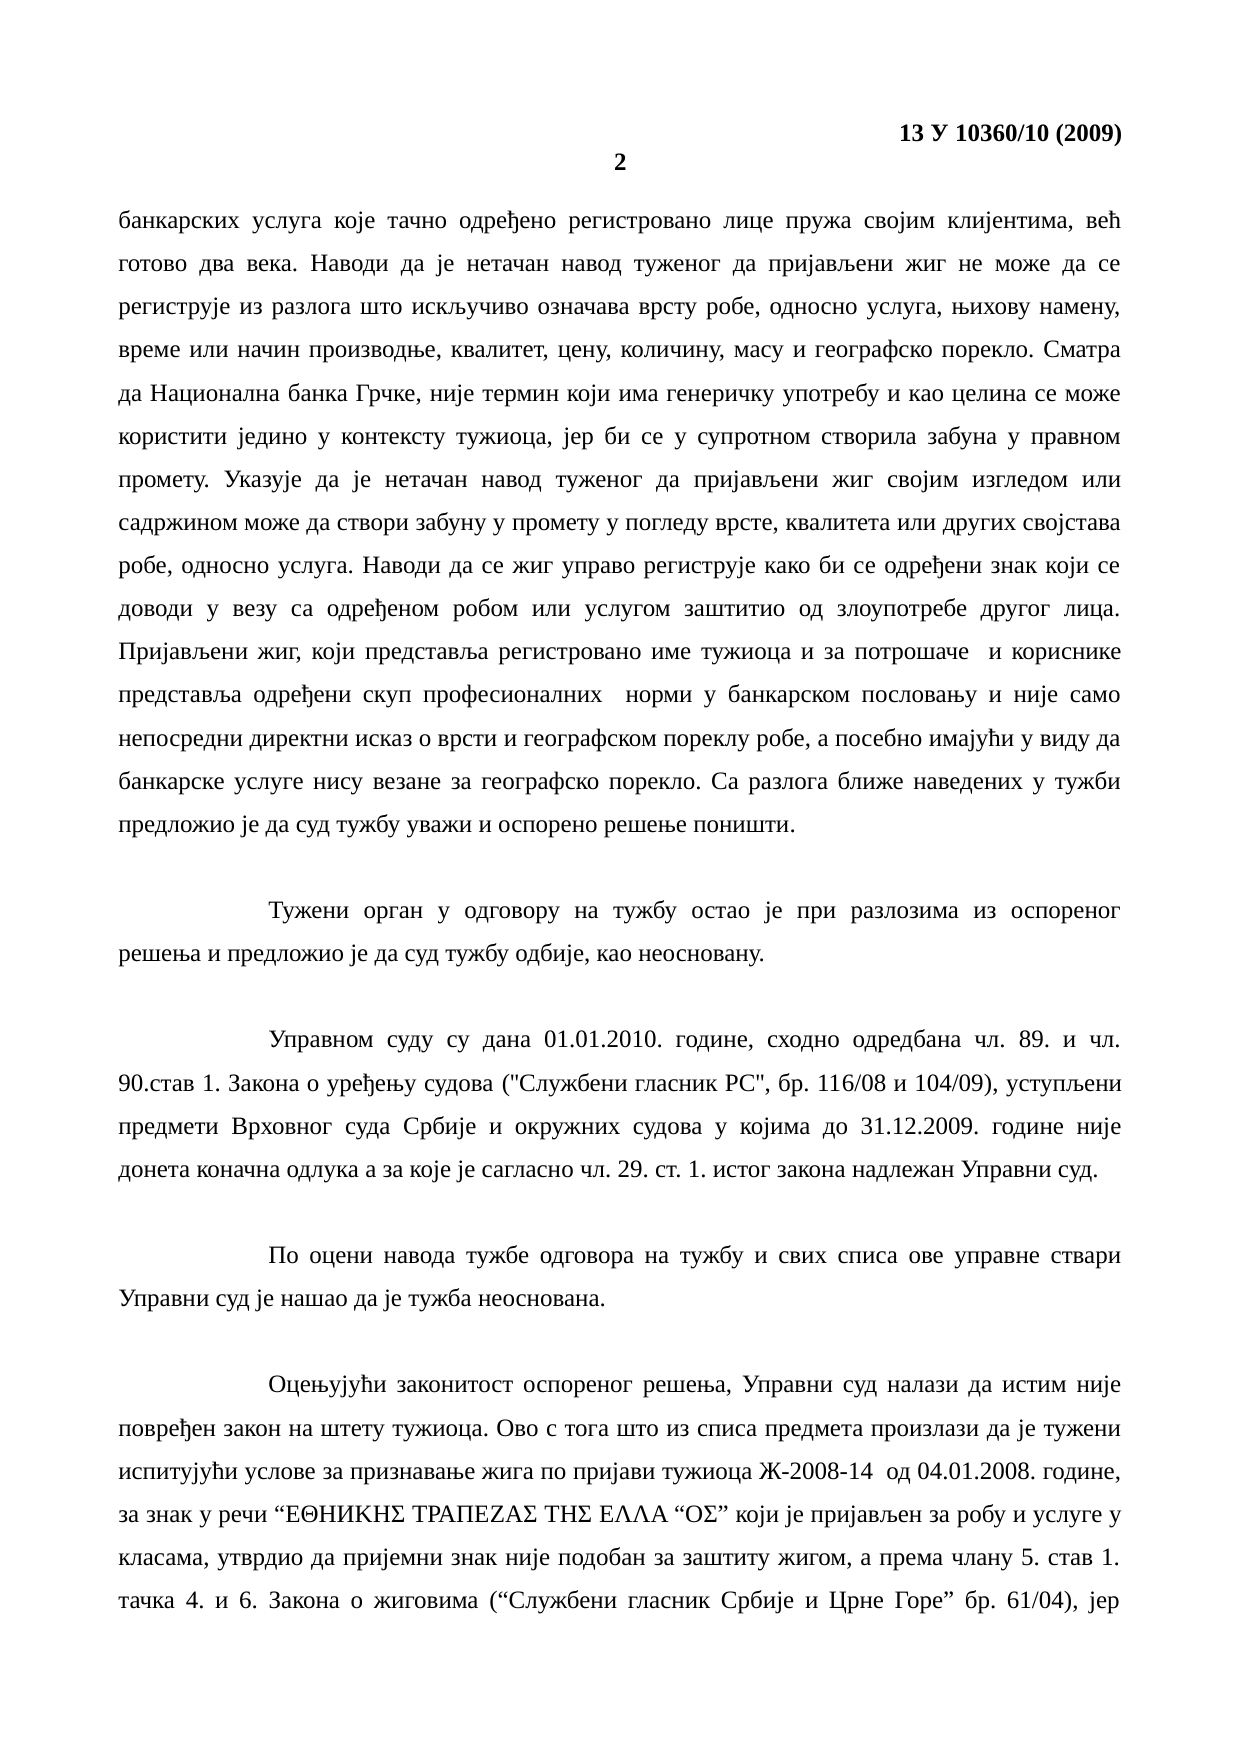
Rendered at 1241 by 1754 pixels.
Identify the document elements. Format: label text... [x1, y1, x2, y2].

text банкарских услуга које тачно одређено регистровано лице пружа својим клијентима, већ готово два века. Наводи да је нетачан навод туженог да пријављени жиг не може да се региструје из разлога што искључиво означава врсту робе, односно услуга, њихову намену, време или начин производње, квалитет, цену, количину, масу и географско порекло. Сматра да Национална банка Грчке, није термин који има генеричку употребу и као целина се може користити једино у контексту тужиоца, јер би се у супротном створила забуна у правном промету. Указује да је нетачан навод туженог да пријављени жиг својим изгледом или садржином може да створи забуну у промету у погледу врсте, квалитета или других својстава робе, односно услуга. Наводи да се жиг управо региструје како би се одређени знак који се доводи у везу са одређеном робом или услугом заштитио од злоупотребе другог лица. Пријављени жиг, који представља регистровано име тужиоца и за потрошаче и кориснике представља одређени скуп професионалних норми у банкарском пословању и није само непосредни директни исказ о врсти и географском пореклу робе, а посебно имајући у виду да банкарске услуге нису везане за географско порекло. Са разлога ближе наведених у тужби предложио је да суд тужбу уважи и оспорено решење поништи. [118, 205, 1122, 838]
text Оцењујући законитост оспореног решења, Управни суд налази да истим није повређен закон на штету тужиоца. Ово с тога што из списа предмета произлази да је тужени испитујући услове за признавање жига по пријави тужиоца Ж-2008-14 од 04.01.2008. године, за знак у речи “ΕΘΗИΚΗΣ ТРАПЕΖАΣ ТΗΣ ΕΛΛΑ “ΟΣ” који је пријављен за робу и услуге у класама, утврдио да пријемни знак није подобан за заштиту жигом, а према члану 5. став 1. тачка 4. и 6. Закона о жиговима (“Службени гласник Србије и Црне Горе” бр. 61/04), јер [118, 1369, 1122, 1614]
text Управном суду су дана 01.01.2010. године, сходно одредбана чл. 89. и чл. 90.став 1. Закона о уређењу судова (''Службени гласник РС'', бр. 116/08 и 104/09), уступљени предмети Врховног суда Србије и окружних судова у којима до 31.12.2009. године није донета коначна одлука а за које је сагласно чл. 29. ст. 1. истог закона надлежан Управни суд. [118, 1024, 1122, 1183]
text Тужени орган у одговору на тужбу остао је при разлозима из оспореног решења и предложио је да суд тужбу одбије, као неосновану. [118, 895, 1122, 967]
text По оцени навода тужбе одговора на тужбу и свих списа ове управне ствари Управни суд је нашао да је тужба неоснована. [118, 1240, 1122, 1312]
